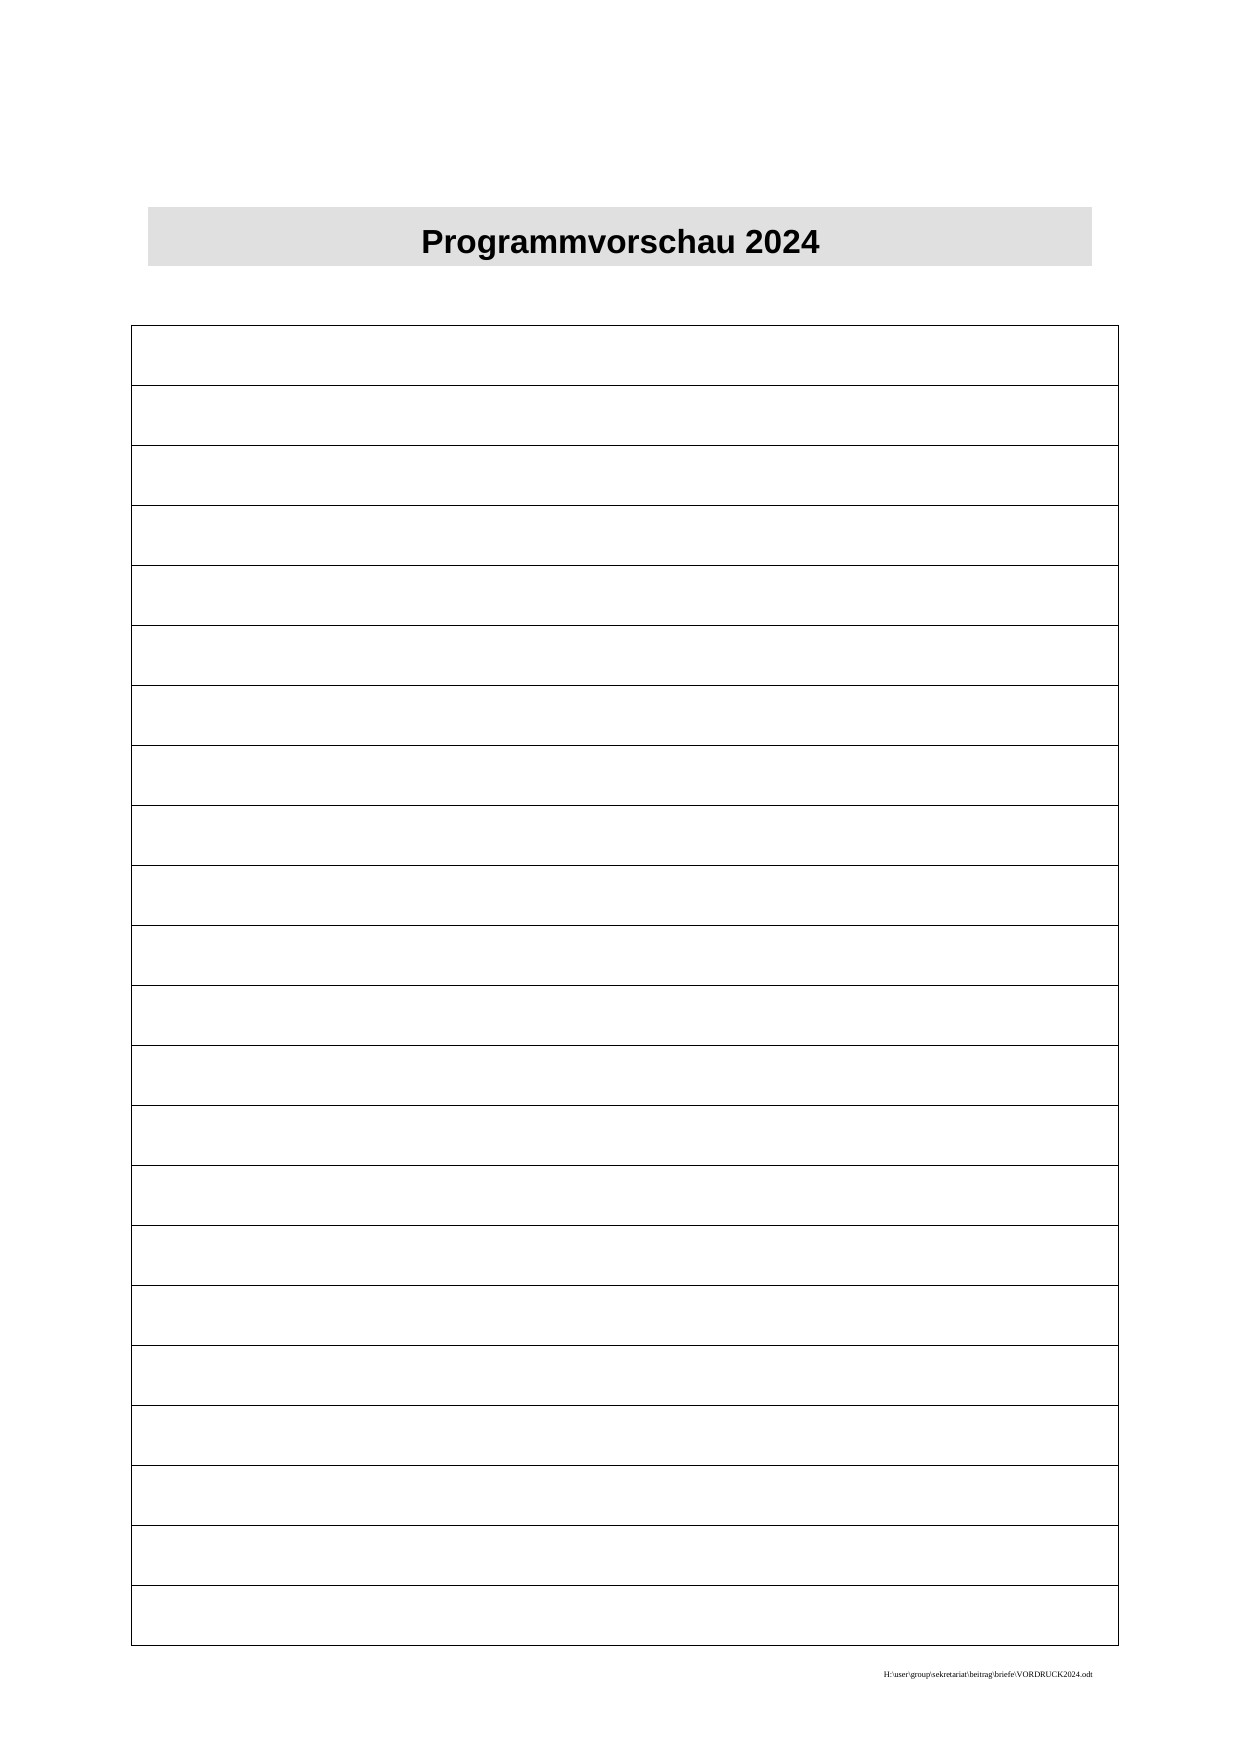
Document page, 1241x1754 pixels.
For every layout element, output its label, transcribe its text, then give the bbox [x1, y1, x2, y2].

table_cell [132, 1286, 1118, 1344]
table_cell [132, 626, 1118, 684]
table_cell [132, 506, 1118, 564]
table_cell [132, 1346, 1118, 1404]
table_cell [132, 566, 1118, 624]
table_cell [132, 1466, 1118, 1524]
table_cell [132, 446, 1118, 504]
table_cell [132, 686, 1118, 744]
table_cell [132, 1226, 1118, 1284]
table_cell [132, 386, 1118, 444]
table_cell [132, 866, 1118, 924]
table_cell [132, 926, 1118, 984]
table_cell [132, 1526, 1118, 1584]
table_cell [132, 1106, 1118, 1164]
text Programmvorschau 2024 [148, 207, 1092, 266]
table_cell [132, 806, 1118, 864]
table_cell [132, 986, 1118, 1044]
table_cell [132, 746, 1118, 804]
table_header [132, 326, 1118, 384]
table_cell [132, 1406, 1118, 1464]
table_cell [132, 1046, 1118, 1104]
table_cell [132, 1166, 1118, 1224]
table_cell [132, 1586, 1118, 1644]
